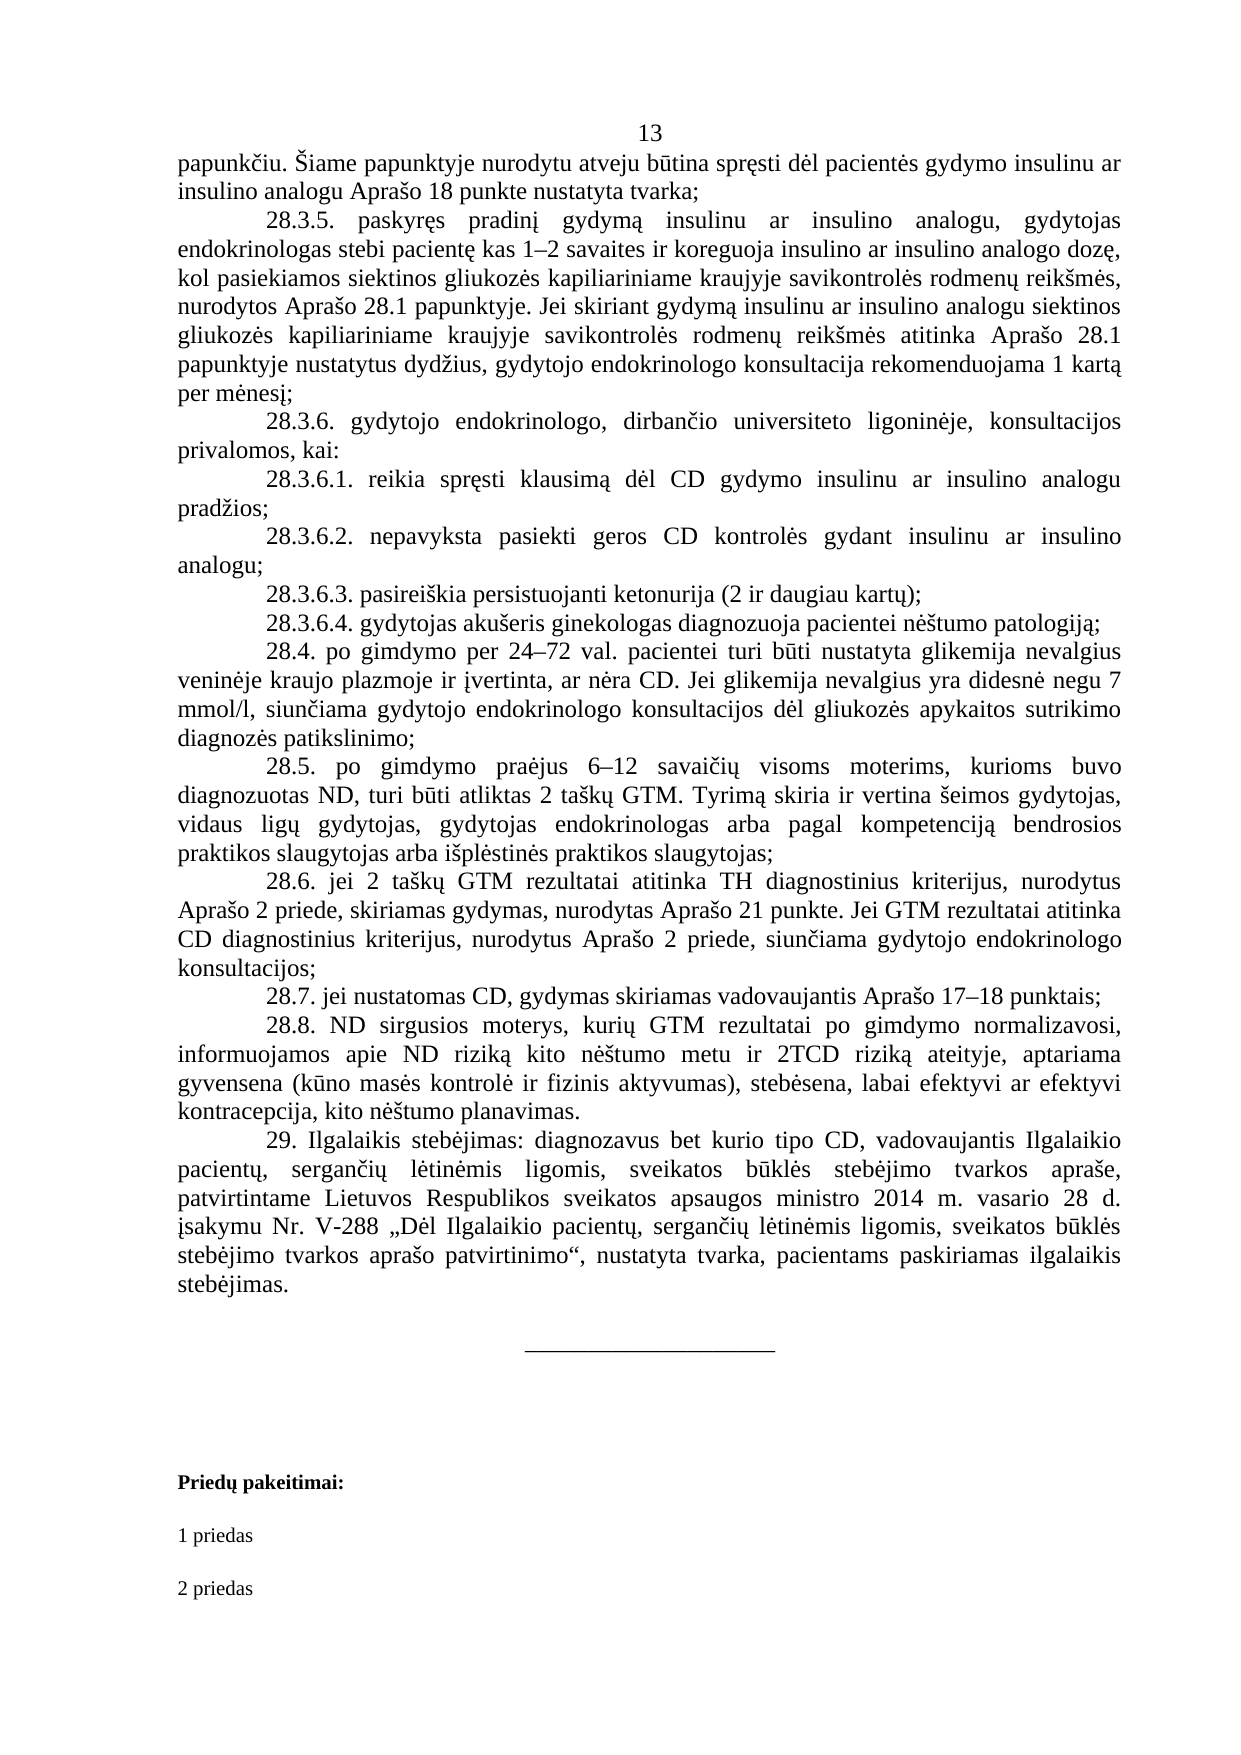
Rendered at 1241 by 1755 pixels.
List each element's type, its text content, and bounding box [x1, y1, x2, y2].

text 1 priedas [177, 1523, 1122, 1547]
text 28.7. jei nustatomas CD, gydymas skiriamas vadovaujantis Aprašo 17–18 punktais; [177, 981, 1122, 1010]
text papunkčiu. Šiame papunktyje nurodytu atveju būtina spręsti dėl pacientės gydymo insulinu ar insulino analogu Aprašo 18 punkte nustatyta tvarka; [177, 148, 1122, 205]
text ____________________ [177, 1326, 1122, 1355]
text 28.3.6.2. nepavyksta pasiekti geros CD kontrolės gydant insulinu ar insulino analogu; [177, 521, 1122, 579]
text 28.3.6. gydytojo endokrinologo, dirbančio universiteto ligoninėje, konsultacijos privalomos, kai: [177, 406, 1122, 464]
text 28.3.5. paskyręs pradinį gydymą insulinu ar insulino analogu, gydytojas endokrinologas stebi pacientę kas 1–2 savaites ir koreguoja insulino ar insulino analogo dozę, kol pasiekiamos siektinos gliukozės kapiliariniame kraujyje savikontrolės rodmenų reikšmės, nurodytos Aprašo 28.1 papunktyje. Jei skiriant gydymą insulinu ar insulino analogu siektinos gliukozės kapiliariniame kraujyje savikontrolės rodmenų reikšmės atitinka Aprašo 28.1 papunktyje nustatytus dydžius, gydytojo endokrinologo konsultacija rekomenduojama 1 kartą per mėnesį; [177, 205, 1122, 406]
text 2 priedas [177, 1576, 1122, 1600]
text 28.4. po gimdymo per 24–72 val. pacientei turi būti nustatyta glikemija nevalgius veninėje kraujo plazmoje ir įvertinta, ar nėra CD. Jei glikemija nevalgius yra didesnė negu 7 mmol/l, siunčiama gydytojo endokrinologo konsultacijos dėl gliukozės apykaitos sutrikimo diagnozės patikslinimo; [177, 636, 1122, 751]
text 28.6. jei 2 taškų GTM rezultatai atitinka TH diagnostinius kriterijus, nurodytus Aprašo 2 priede, skiriamas gydymas, nurodytas Aprašo 21 punkte. Jei GTM rezultatai atitinka CD diagnostinius kriterijus, nurodytus Aprašo 2 priede, siunčiama gydytojo endokrinologo konsultacijos; [177, 866, 1122, 981]
text 28.3.6.3. pasireiškia persistuojanti ketonurija (2 ir daugiau kartų); [177, 579, 1122, 608]
text 28.8. ND sirgusios moterys, kurių GTM rezultatai po gimdymo normalizavosi, informuojamos apie ND riziką kito nėštumo metu ir 2TCD riziką ateityje, aptariama gyvensena (kūno masės kontrolė ir fizinis aktyvumas), stebėsena, labai efektyvi ar efektyvi kontracepcija, kito nėštumo planavimas. [177, 1010, 1122, 1125]
text 29. Ilgalaikis stebėjimas: diagnozavus bet kurio tipo CD, vadovaujantis Ilgalaikio pacientų, sergančių lėtinėmis ligomis, sveikatos būklės stebėjimo tvarkos apraše, patvirtintame Lietuvos Respublikos sveikatos apsaugos ministro 2014 m. vasario 28 d. įsakymu Nr. V-288 „Dėl Ilgalaikio pacientų, sergančių lėtinėmis ligomis, sveikatos būklės stebėjimo tvarkos aprašo patvirtinimo“, nustatyta tvarka, pacientams paskiriamas ilgalaikis stebėjimas. [177, 1125, 1122, 1298]
text Priedų pakeitimai: [177, 1470, 1122, 1494]
text 28.5. po gimdymo praėjus 6–12 savaičių visoms moterims, kurioms buvo diagnozuotas ND, turi būti atliktas 2 taškų GTM. Tyrimą skiria ir vertina šeimos gydytojas, vidaus ligų gydytojas, gydytojas endokrinologas arba pagal kompetenciją bendrosios praktikos slaugytojas arba išplėstinės praktikos slaugytojas; [177, 751, 1122, 866]
text 28.3.6.1. reikia spręsti klausimą dėl CD gydymo insulinu ar insulino analogu pradžios; [177, 464, 1122, 521]
text 28.3.6.4. gydytojas akušeris ginekologas diagnozuoja pacientei nėštumo patologiją; [177, 608, 1122, 636]
